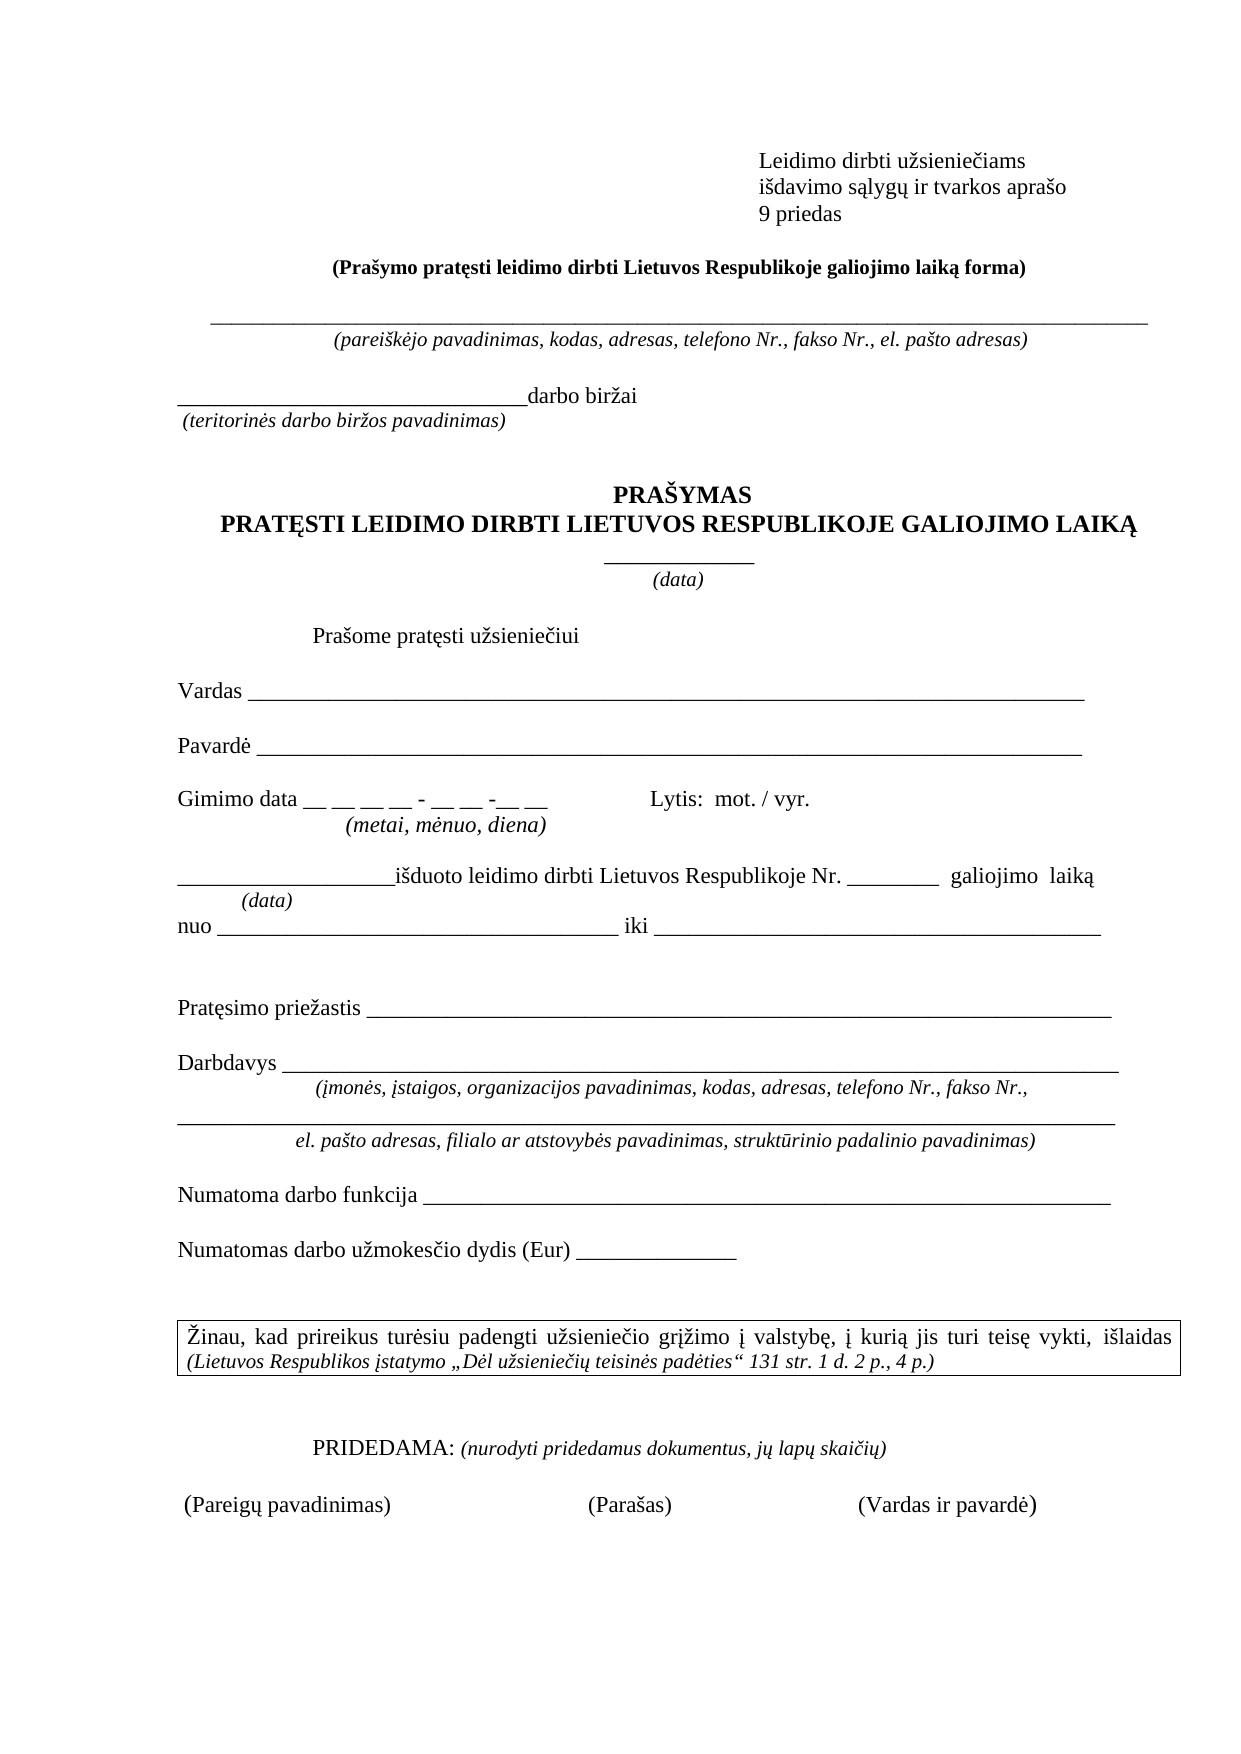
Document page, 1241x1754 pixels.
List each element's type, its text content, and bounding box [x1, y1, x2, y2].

text (Prašymo pratęsti leidimo dirbti Lietuvos Respublikoje galiojimo laiką forma) [177, 255, 1181, 279]
text Prašome pratęsti užsieniečiui [177, 620, 1181, 648]
text (pareiškėjo pavadinimas, kodas, adresas, telefono Nr., fakso Nr., el. pašto adresas) [177, 327, 1181, 351]
text ____________________________darbo biržai [177, 380, 1181, 408]
text Darbdavys _________________________________________________________________________ [177, 1049, 1181, 1075]
text (įmonės, įstaigos, organizacijos pavadinimas, kodas, adresas, telefono Nr., fakso Nr., [177, 1075, 1181, 1099]
text Numatoma darbo funkcija ____________________________________________________________ [177, 1181, 1181, 1207]
text PRAŠYMAS [177, 481, 1181, 509]
text Vardas _________________________________________________________________________ [177, 677, 1181, 703]
text 9 priedas [758, 199, 1181, 226]
text nuo ___________________________________ iki _______________________________________ [177, 912, 1181, 938]
text Numatomas darbo užmokesčio dydis (Eur) ______________ [177, 1236, 1181, 1262]
text __________________________________________________________________________________________ [177, 303, 1181, 327]
text išdavimo sąlygų ir tvarkos aprašo [758, 173, 1181, 199]
text PRATĘSTI LEIDIMO DIRBTI LIETUVOS RESPUBLIKOJE GALIOJIMO LAIKĄ [177, 509, 1181, 538]
text Leidimo dirbti užsieniečiams [758, 147, 1181, 173]
text Pratęsimo priežastis _________________________________________________________________ [177, 994, 1181, 1020]
text ____________ [177, 538, 1181, 567]
text (teritorinės darbo biržos pavadinimas) [177, 408, 1181, 432]
text (Pareigų pavadinimas) (Parašas) (Vardas ir pavardė) [177, 1489, 1181, 1518]
text ___________________________________________________________________________ [177, 1099, 1181, 1128]
text PRIDEDAMA: (nurodyti pridedamus dokumentus, jų lapų skaičių) [177, 1434, 1181, 1460]
text Gimimo data __ __ __ __ - __ __ -__ __ Lytis: mot. / vyr. [177, 785, 1181, 811]
text Žinau, kad prireikus turėsiu padengti užsieniečio grįžimo į valstybę, į kurią jis turi teisę vykti, išlaidas (Lietuvos Respublikos įstatymo „Dėl užsieniečių teisinės padėties“ 131 str. 1 d. 2 p., 4 p.) [178, 1321, 1180, 1375]
text ___________________išduoto leidimo dirbti Lietuvos Respublikoje Nr. ________ galiojimo laiką [177, 862, 1181, 888]
text (data) [177, 567, 1181, 591]
text Pavardė ________________________________________________________________________ [177, 732, 1181, 759]
text (metai, mėnuo, diena) [177, 811, 1181, 838]
text el. pašto adresas, filialo ar atstovybės pavadinimas, struktūrinio padalinio pavadinimas) [177, 1128, 1181, 1152]
text (data) [177, 888, 1181, 912]
